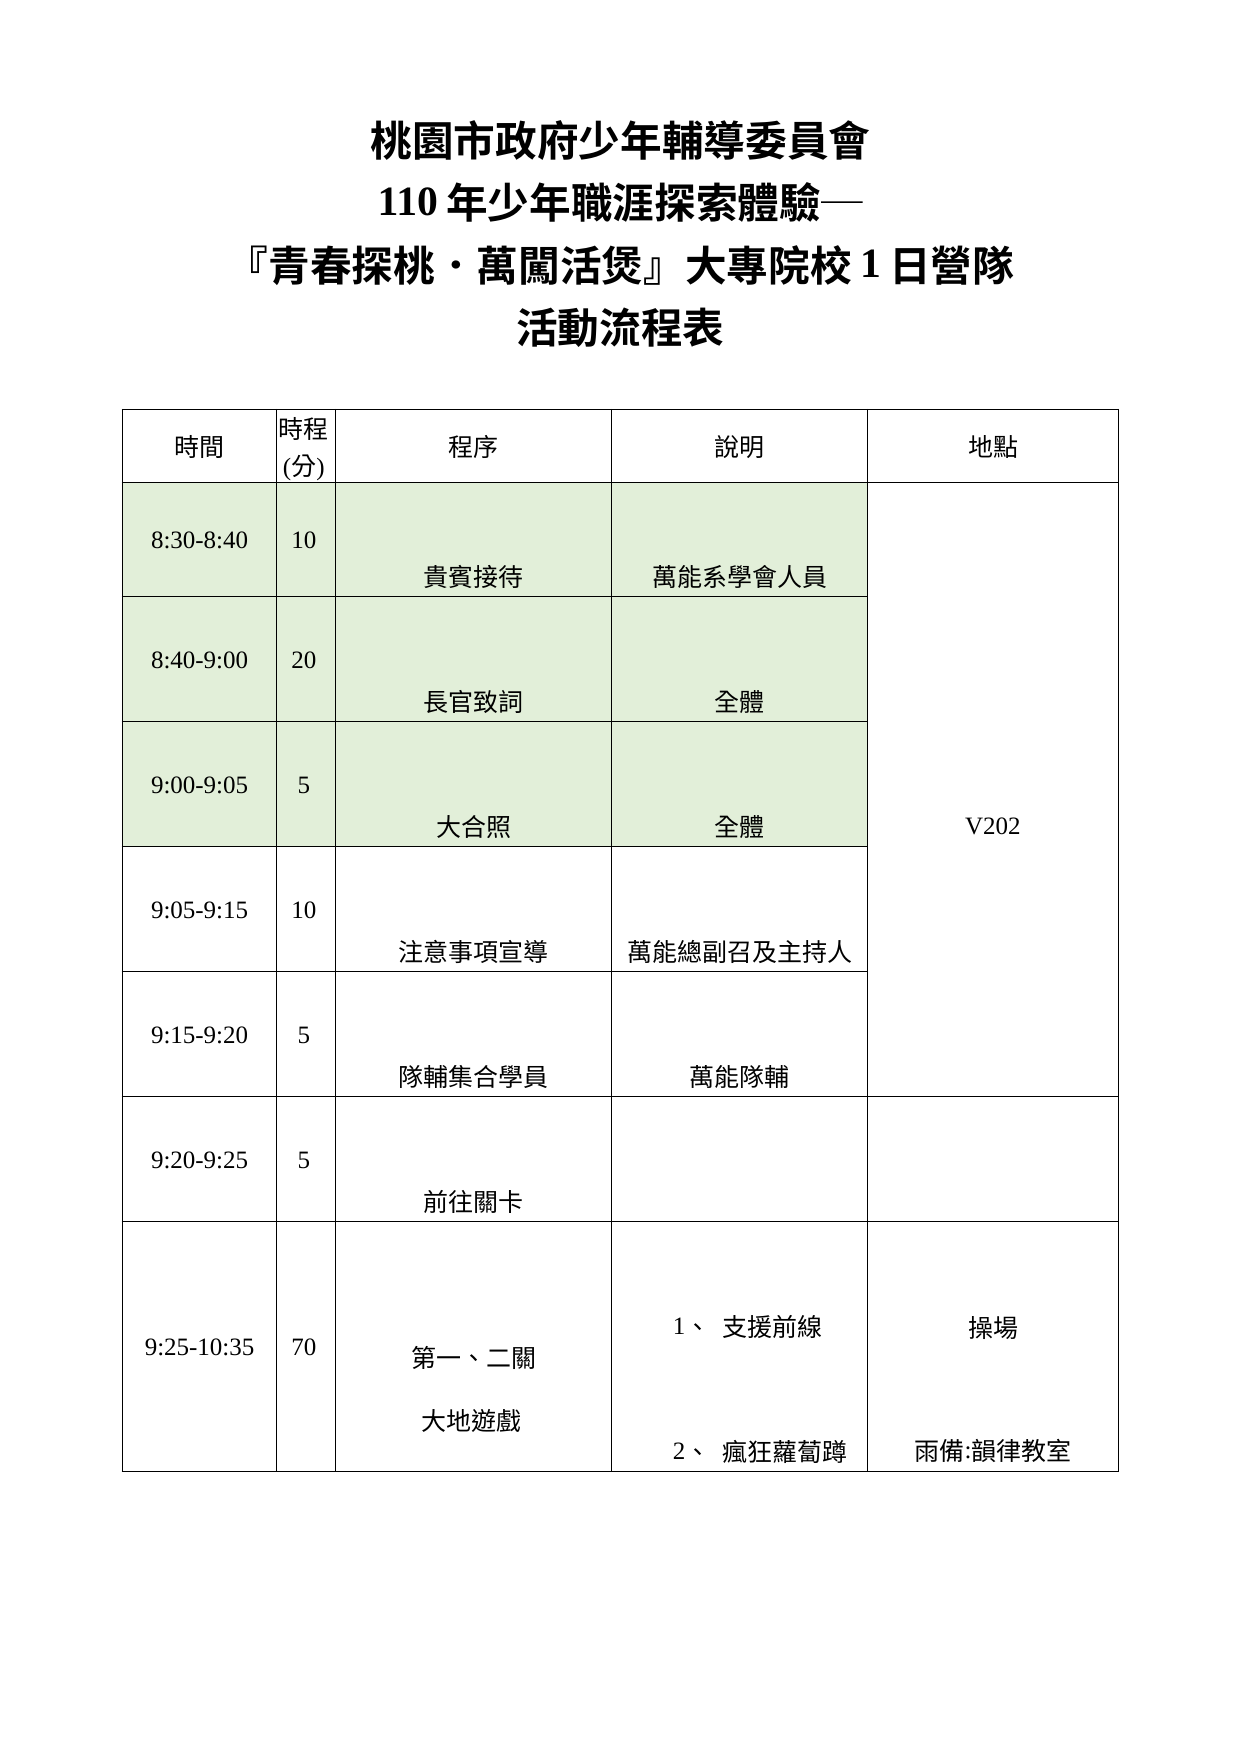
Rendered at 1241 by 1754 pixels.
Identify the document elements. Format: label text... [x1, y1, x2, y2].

text 桃園市政府少年輔導委員會 [187, 96, 1053, 159]
table_cell 第一、二關 大地遊戲 [336, 1222, 611, 1471]
table_cell 9:25-10:35 [123, 1222, 276, 1471]
table_cell 5 [277, 972, 335, 1096]
table_cell 9:00-9:05 [123, 722, 276, 846]
table_cell 9:05-9:15 [123, 847, 276, 971]
table_cell 支援前線 瘋狂蘿蔔蹲 [612, 1222, 867, 1471]
table_cell 9:20-9:25 [123, 1097, 276, 1221]
table_cell [868, 1097, 1118, 1221]
table_cell 前往關卡 [336, 1097, 611, 1221]
table_cell 時程(分) [277, 410, 335, 482]
table_cell 5 [277, 1097, 335, 1221]
table_cell 全體 [612, 597, 867, 721]
table_cell 10 [277, 483, 335, 596]
table_cell 大合照 [336, 722, 611, 846]
table_cell 9:15-9:20 [123, 972, 276, 1096]
table_cell 8:30-8:40 [123, 483, 276, 596]
table_cell 全體 [612, 722, 867, 846]
table_cell 萬能系學會人員 [612, 483, 867, 596]
table_cell 8:40-9:00 [123, 597, 276, 721]
text 110年少年職涯探索體驗─ 『青春探桃．萬闖活煲』大專院校1日營隊 活動流程表 [187, 159, 1053, 346]
table_cell 地點 [868, 410, 1118, 482]
table_cell 貴賓接待 [336, 483, 611, 596]
table_cell 5 [277, 722, 335, 846]
table_cell 時間 [123, 410, 276, 482]
table_header [713, 346, 1118, 409]
table_cell 隊輔集合學員 [336, 972, 611, 1096]
table_cell 程序 [336, 410, 611, 482]
table_cell 70 [277, 1222, 335, 1471]
table_cell 萬能隊輔 [612, 972, 867, 1096]
table_cell 操場 雨備:韻律教室 [868, 1222, 1118, 1471]
table_cell 萬能總副召及主持人 [612, 847, 867, 971]
table_header [122, 346, 713, 409]
table_cell 注意事項宣導 [336, 847, 611, 971]
table_cell V202 [868, 483, 1118, 1096]
table_cell [612, 1097, 867, 1221]
table_cell 10 [277, 847, 335, 971]
table_cell 20 [277, 597, 335, 721]
table_cell 長官致詞 [336, 597, 611, 721]
table_cell 說明 [612, 410, 867, 482]
